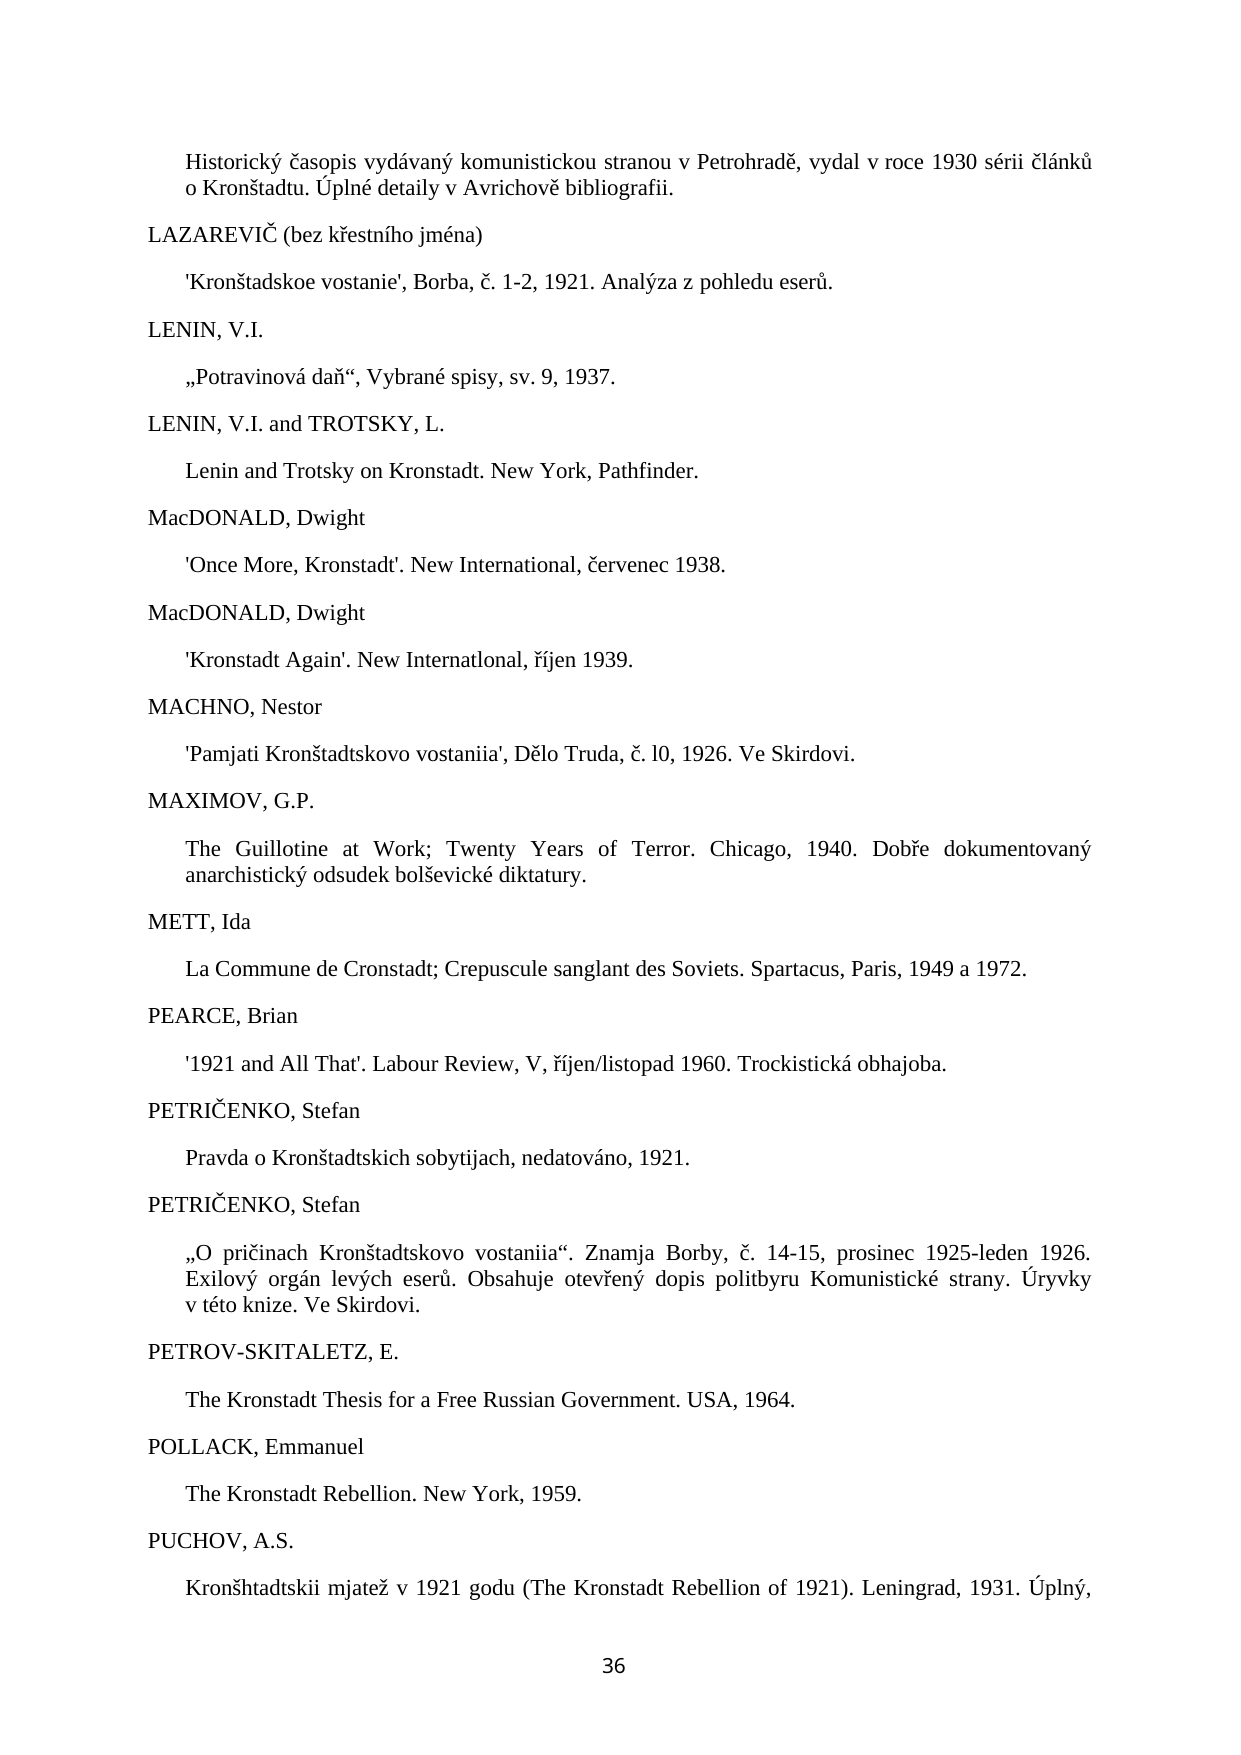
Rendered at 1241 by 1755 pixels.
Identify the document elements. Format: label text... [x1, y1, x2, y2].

text MacDONALD, Dwight [148, 599, 1093, 625]
list 'Once More, Kronstadt'. New International, červenec 1938. [185, 552, 1093, 578]
text LENIN, V.I. [148, 316, 1093, 342]
list Kronšhtadtskii mjatež v 1921 godu (The Kronstadt Rebellion of 1921). Leningrad, 1931. Úplný, [185, 1574, 1093, 1601]
text PUCHOV, A.S. [148, 1527, 1093, 1553]
list The Kronstadt Rebellion. New York, 1959. [185, 1480, 1093, 1506]
list 'Pamjati Kronštadtskovo vostaniia', Dělo Truda, č. l0, 1926. Ve Skirdovi. [185, 740, 1093, 767]
text PETROV-SKITALETZ, E. [148, 1338, 1093, 1365]
list 'Kronštadskoe vostanie', Borba, č. 1-2, 1921. Analýza z pohledu eserů. [185, 268, 1093, 295]
list Pravda o Kronštadtskich sobytijach, nedatováno, 1921. [185, 1144, 1093, 1171]
text MACHNO, Nestor [148, 693, 1093, 719]
text PEARCE, Brian [148, 1003, 1093, 1029]
text METT, Ida [148, 908, 1093, 934]
text PETRIČENKO, Stefan [148, 1191, 1093, 1218]
text POLLACK, Emmanuel [148, 1433, 1093, 1459]
list '1921 and All That'. Labour Review, V, říjen/listopad 1960. Trockistická obhajoba. [185, 1050, 1093, 1076]
list La Commune de Cronstadt; Crepuscule sanglant des Soviets. Spartacus, Paris, 1949 a 1972. [185, 955, 1093, 982]
list The Kronstadt Thesis for a Free Russian Government. USA, 1964. [185, 1386, 1093, 1412]
list „Potravinová daň“, Vybrané spisy, sv. 9, 1937. [185, 363, 1093, 389]
list „O pričinach Kronštadtskovo vostaniia“. Znamja Borby, č. 14-15, prosinec 1925-leden 1926. Exilový orgán levých eserů. Obsahuje otevřený dopis politbyru Komunistické strany. Úryvky v této knize. Ve Skirdovi. [185, 1238, 1093, 1318]
list The Guillotine at Work; Twenty Years of Terror. Chicago, 1940. Dobře dokumentovaný anarchistický odsudek bolševické diktatury. [185, 835, 1093, 887]
text LAZAREVIČ (bez křestního jména) [148, 221, 1093, 248]
text MacDONALD, Dwight [148, 504, 1093, 531]
text PETRIČENKO, Stefan [148, 1097, 1093, 1123]
text MAXIMOV, G.P. [148, 787, 1093, 814]
text LENIN, V.I. and TROTSKY, L. [148, 410, 1093, 436]
list Lenin and Trotsky on Kronstadt. New York, Pathfinder. [185, 457, 1093, 483]
list 'Kronstadt Again'. New Internatlonal, říjen 1939. [185, 646, 1093, 672]
list Historický časopis vydávaný komunistickou stranou v Petrohradě, vydal v roce 1930 sérii článků o Kronštadtu. Úplné detaily v Avrichově bibliografii. [185, 148, 1093, 200]
